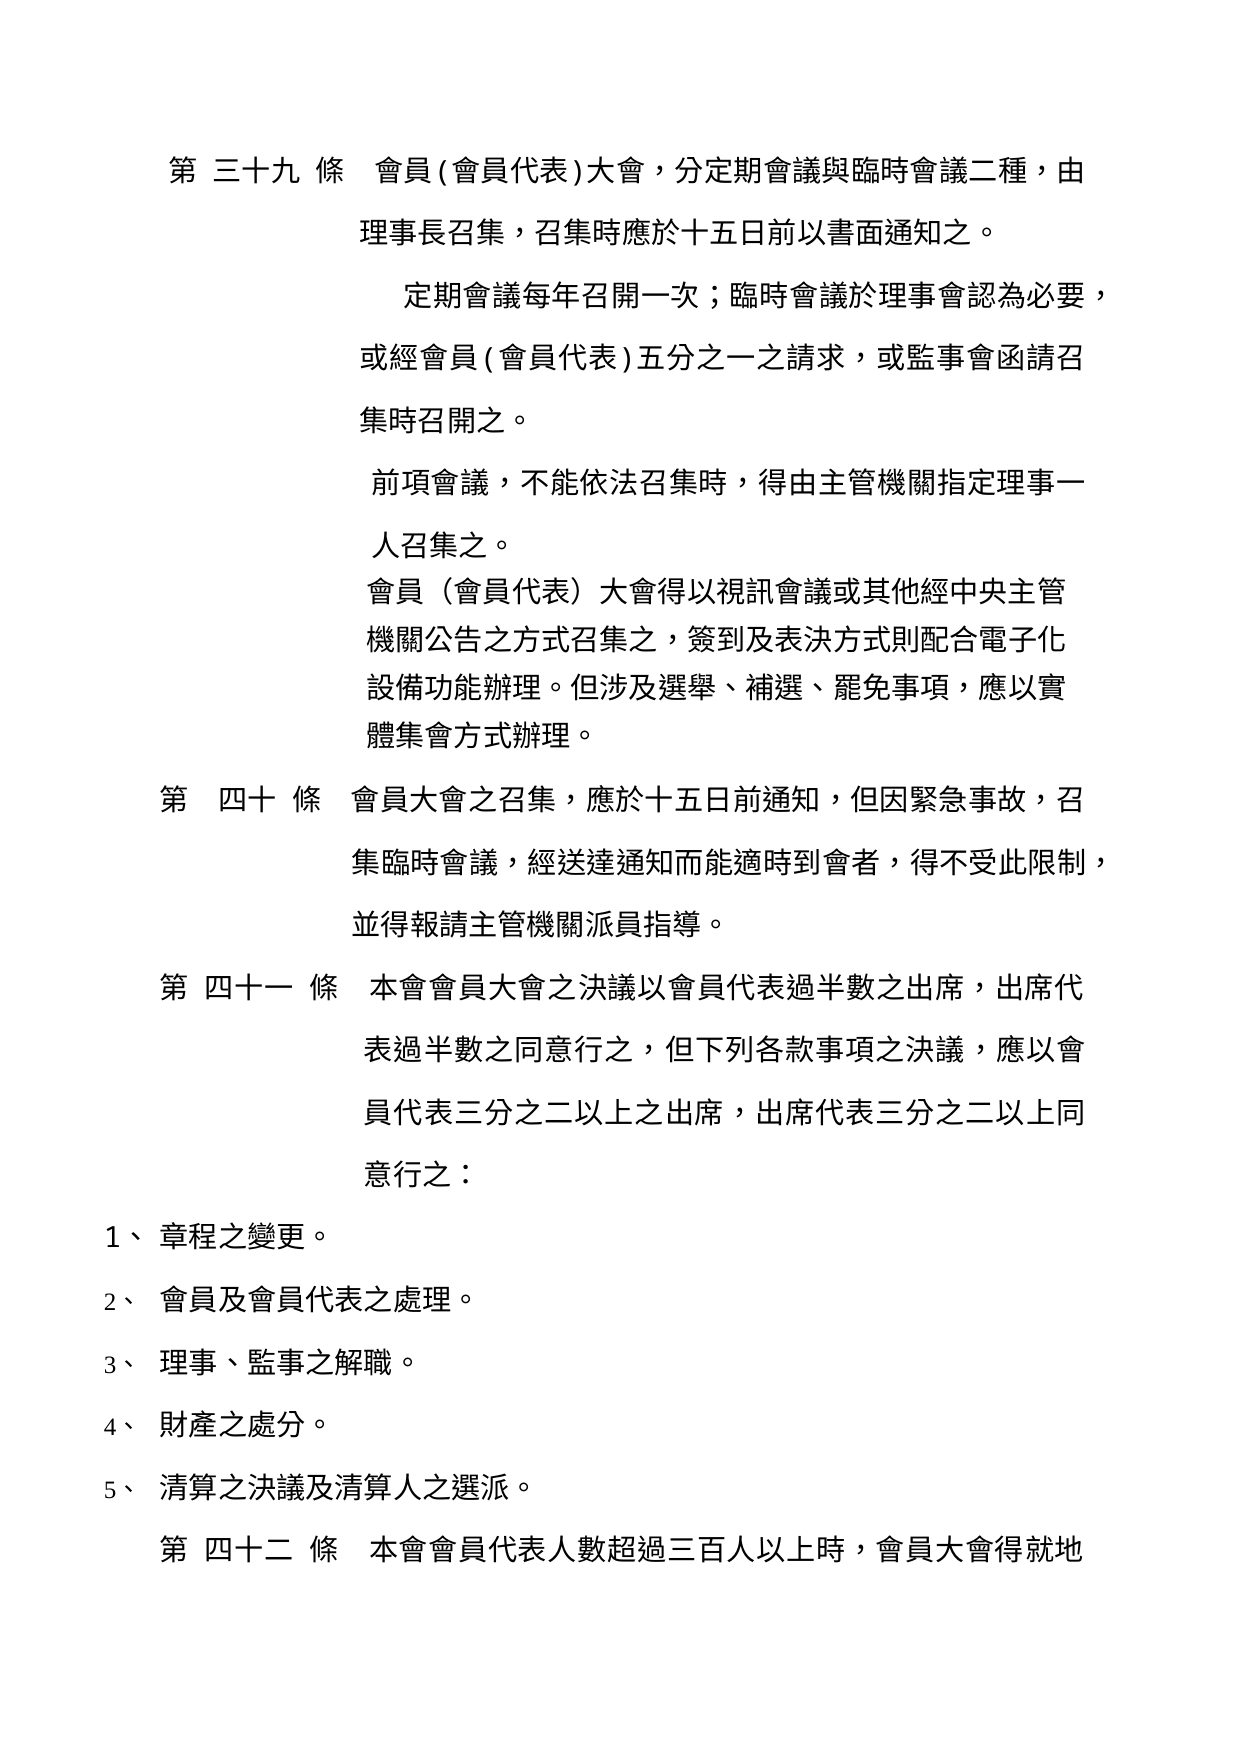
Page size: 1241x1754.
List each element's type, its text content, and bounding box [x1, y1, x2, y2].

text 第 四十一 條 本會會員大會之決議以會員代表過半數之出席，出席代表過半數之同意行之，但下列各款事項之決議，應以會員代表三分之二以上之出席，出席代表三分之二以上同意行之： [159, 944, 1087, 1194]
text 定期會議每年召開一次；臨時會議於理事會認為必要，或經會員(會員代表)五分之一之請求，或監事會函請召集時召開之。 [168, 252, 1087, 439]
text 第 四十 條 會員大會之召集，應於十五日前通知，但因緊急事故，召集臨時會議，經送達通知而能適時到會者，得不受此限制，並得報請主管機關派員指導。 [159, 756, 1087, 944]
list 會員及會員代表之處理。 [104, 1256, 1087, 1319]
list 章程之變更。 [104, 1194, 1087, 1256]
text 第 三十九 條 會員(會員代表)大會，分定期會議與臨時會議二種，由理事長召集，召集時應於十五日前以書面通知之。 [168, 127, 1087, 252]
list 財產之處分。 [104, 1381, 1087, 1444]
list 理事、監事之解職。 [104, 1319, 1087, 1381]
text 前項會議，不能依法召集時，得由主管機關指定理事一人召集之。 [371, 439, 1087, 564]
text 會員（會員代表）大會得以視訊會議或其他經中央主管機關公告之方式召集之，簽到及表決方式則配合電子化設備功能辦理。但涉及選舉、補選、罷免事項，應以實體集會方式辦理。 [366, 564, 1087, 756]
text 第 四十二 條 本會會員代表人數超過三百人以上時，會員大會得就地 [159, 1506, 1087, 1569]
list 清算之決議及清算人之選派。 [104, 1444, 1087, 1506]
